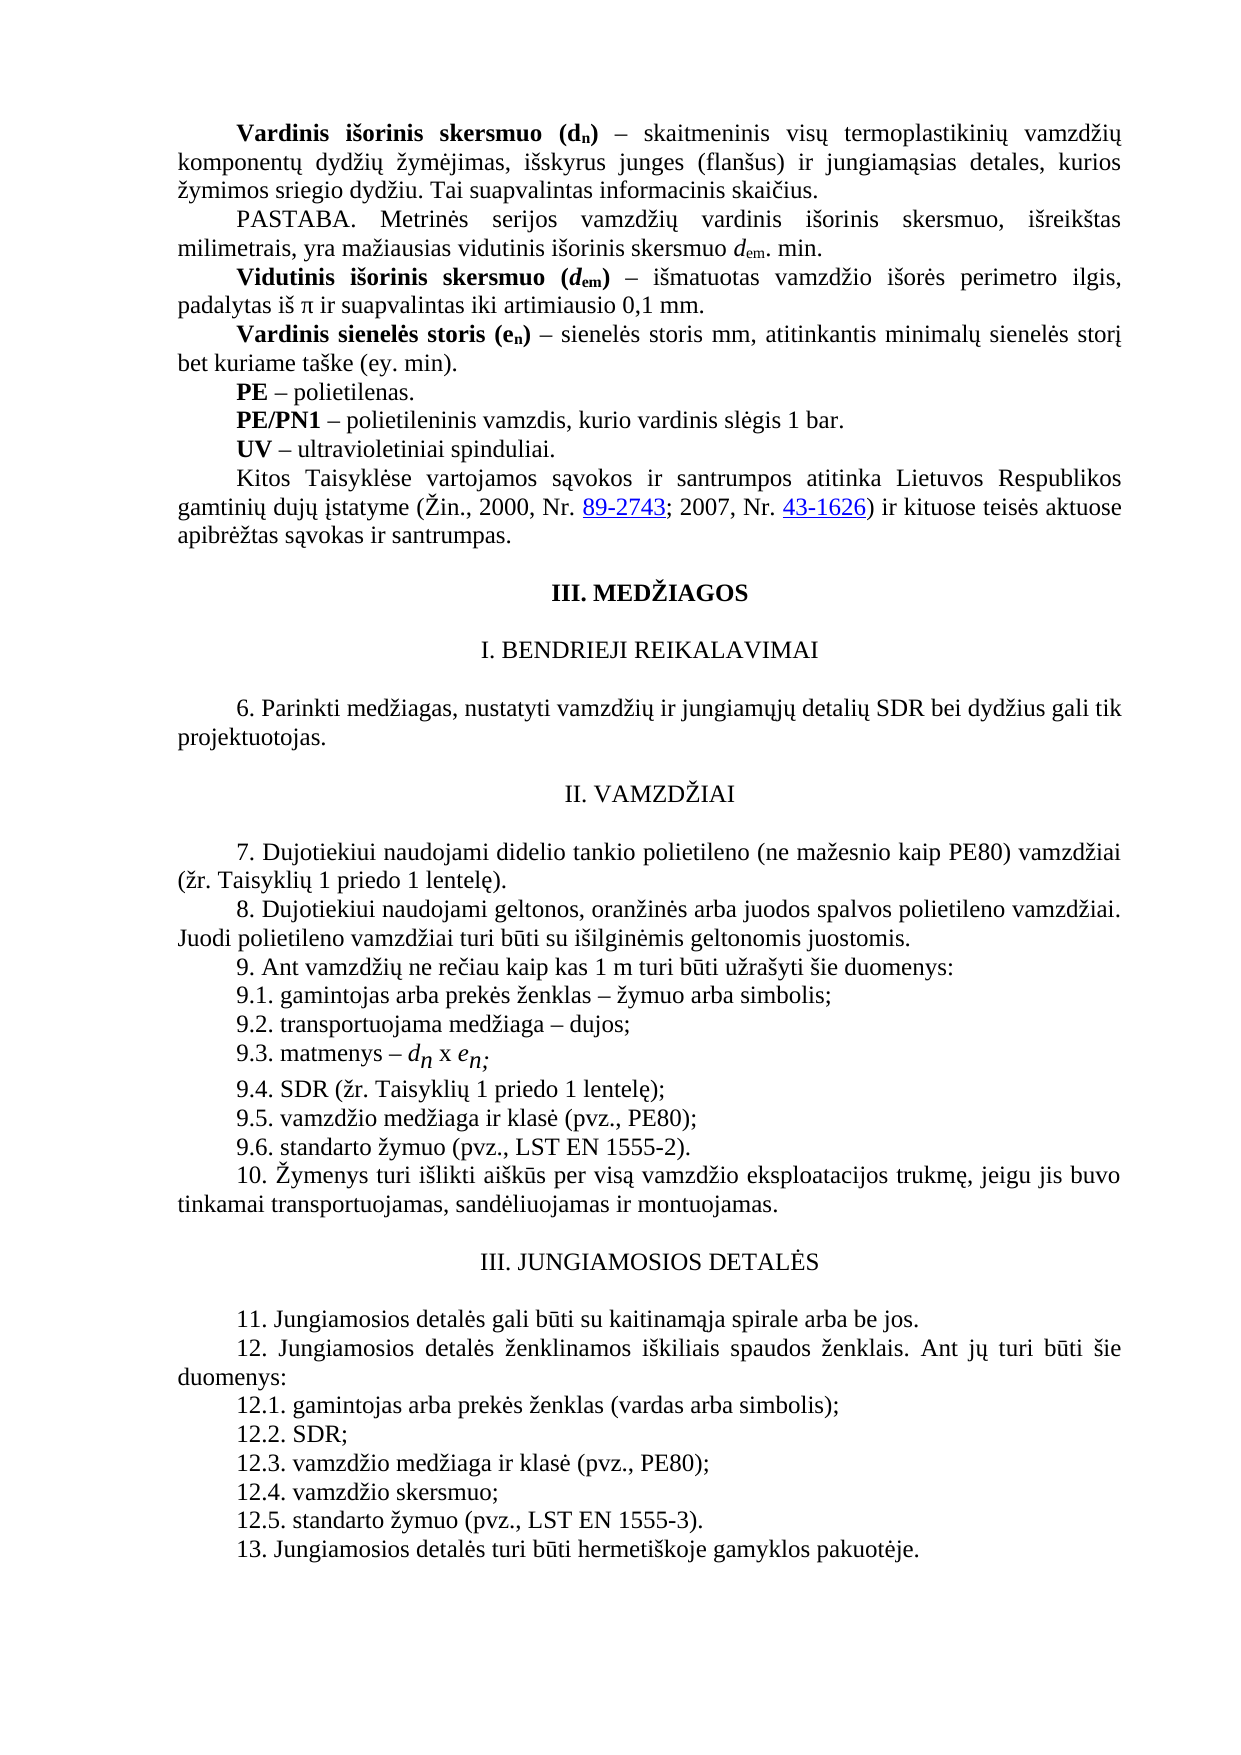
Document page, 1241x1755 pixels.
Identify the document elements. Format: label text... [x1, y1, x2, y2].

text 9.3. matmenys – dn x en; [177, 1038, 1122, 1074]
text 9.4. SDR (žr. Taisyklių 1 priedo 1 lentelę); [177, 1074, 1122, 1103]
text PE/PN1 – polietileninis vamzdis, kurio vardinis slėgis 1 bar. [177, 406, 1122, 434]
text II. VAMZDŽIAI [177, 779, 1122, 808]
text PE – polietilenas. [177, 377, 1122, 406]
text 9.6. standarto žymuo (pvz., LST EN 1555-2). [177, 1132, 1122, 1160]
text III. JUNGIAMOSIOS DETALĖS [177, 1247, 1122, 1275]
text 9.1. gamintojas arba prekės ženklas – žymuo arba simbolis; [177, 981, 1122, 1009]
text 9.5. vamzdžio medžiaga ir klasė (pvz., PE80); [177, 1103, 1122, 1132]
text 12.5. standarto žymuo (pvz., LST EN 1555-3). [177, 1505, 1122, 1534]
text 12.1. gamintojas arba prekės ženklas (vardas arba simbolis); [177, 1390, 1122, 1419]
text 12. Jungiamosios detalės ženklinamos iškiliais spaudos ženklais. Ant jų turi būti šie duomenys: [177, 1333, 1122, 1390]
text UV – ultravioletiniai spinduliai. [177, 434, 1122, 463]
text 9.2. transportuojama medžiaga – dujos; [177, 1009, 1122, 1038]
text 13. Jungiamosios detalės turi būti hermetiškoje gamyklos pakuotėje. [177, 1534, 1122, 1563]
text 10. Žymenys turi išlikti aiškūs per visą vamzdžio eksploatacijos trukmę, jeigu jis buvo tinkamai transportuojamas, sandėliuojamas ir montuojamas. [177, 1160, 1122, 1218]
text Vardinis išorinis skersmuo (dn) – skaitmeninis visų termoplastikinių vamzdžių komponentų dydžių žymėjimas, išskyrus junges (flanšus) ir jungiamąsias detales, kurios žymimos sriegio dydžiu. Tai suapvalintas informacinis skaičius. [177, 118, 1122, 204]
text 12.3. vamzdžio medžiaga ir klasė (pvz., PE80); [177, 1448, 1122, 1477]
text PASTABA. Metrinės serijos vamzdžių vardinis išorinis skersmuo, išreikštas milimetrais, yra mažiausias vidutinis išorinis skersmuo dem. min. [177, 204, 1122, 262]
text Kitos Taisyklėse vartojamos sąvokos ir santrumpos atitinka Lietuvos Respublikos gamtinių dujų įstatyme (Žin., 2000, Nr. 89-2743; 2007, Nr. 43-1626) ir kituose teisės aktuose apibrėžtas sąvokas ir santrumpas. [177, 463, 1122, 549]
text 8. Dujotiekiui naudojami geltonos, oranžinės arba juodos spalvos polietileno vamzdžiai. Juodi polietileno vamzdžiai turi būti su išilginėmis geltonomis juostomis. [177, 894, 1122, 952]
text Vardinis sienelės storis (en) – sienelės storis mm, atitinkantis minimalų sienelės storį bet kuriame taške (ey. min). [177, 319, 1122, 377]
text I. BENDRIEJI REIKALAVIMAI [177, 636, 1122, 664]
text 6. Parinkti medžiagas, nustatyti vamzdžių ir jungiamųjų detalių SDR bei dydžius gali tik projektuotojas. [177, 693, 1122, 751]
text 7. Dujotiekiui naudojami didelio tankio polietileno (ne mažesnio kaip PE80) vamzdžiai (žr. Taisyklių 1 priedo 1 lentelę). [177, 837, 1122, 894]
text 9. Ant vamzdžių ne rečiau kaip kas 1 m turi būti užrašyti šie duomenys: [177, 952, 1122, 981]
text 12.4. vamzdžio skersmuo; [177, 1477, 1122, 1505]
text Vidutinis išorinis skersmuo (dem) – išmatuotas vamzdžio išorės perimetro ilgis, padalytas iš π ir suapvalintas iki artimiausio 0,1 mm. [177, 262, 1122, 319]
text 11. Jungiamosios detalės gali būti su kaitinamąja spirale arba be jos. [177, 1304, 1122, 1333]
text III. MEDŽIAGOS [177, 578, 1122, 607]
text 12.2. SDR; [177, 1419, 1122, 1448]
